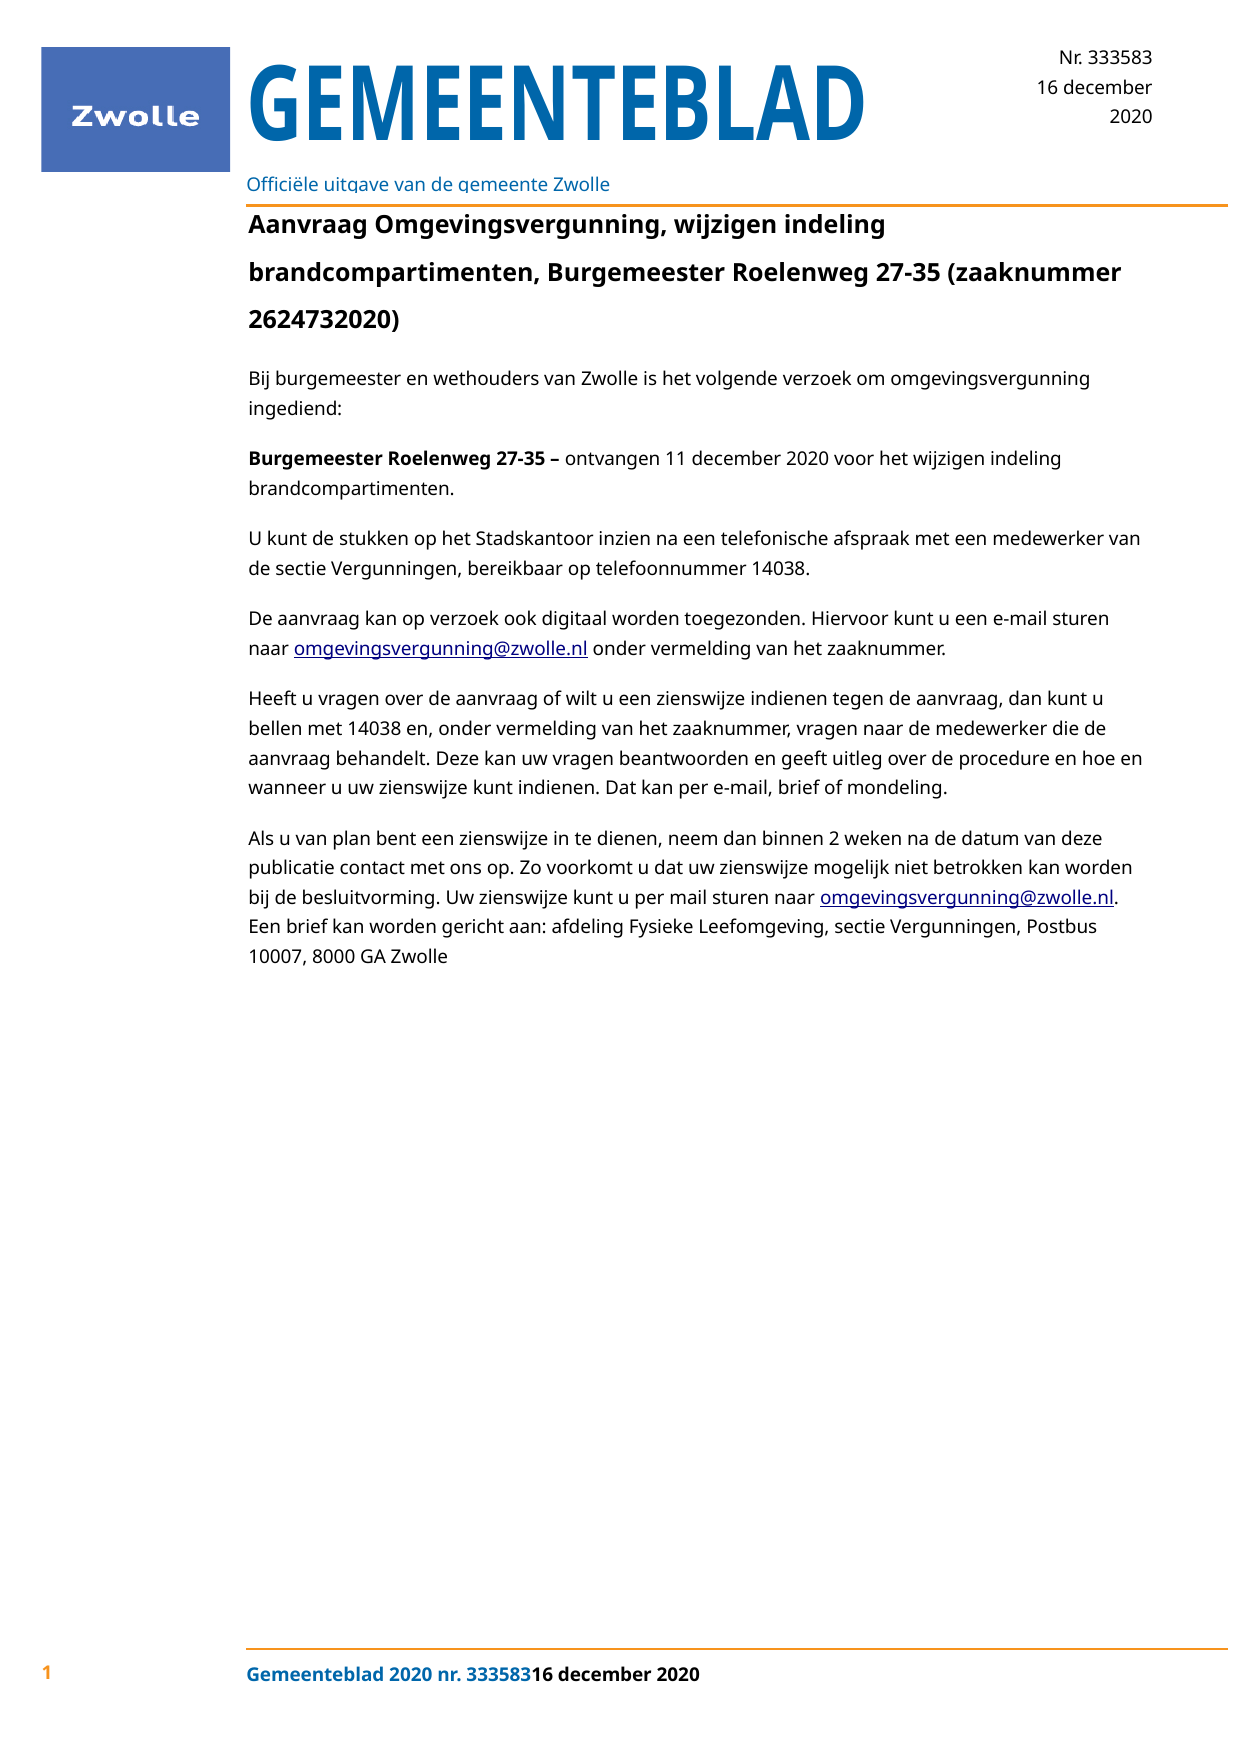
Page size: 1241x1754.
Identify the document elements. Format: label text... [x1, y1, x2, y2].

text De aanvraag kan op verzoek ook digitaal worden toegezonden. Hiervoor kunt u een e-mail sturen naar omgevingsvergunning@zwolle.nl onder vermelding van het zaaknummer. [248, 606, 1152, 661]
text U kunt de stukken op het Stadskantoor inzien na een telefonische afspraak met een medewerker van de sectie Vergunningen, bereikbaar op telefoonnummer 14038. [248, 526, 1152, 581]
text Als u van plan bent een zienswijze in te dienen, neem dan binnen 2 weken na de datum van deze publicatie contact met ons op. Zo voorkomt u dat uw zienswijze mogelijk niet betrokken kan worden bij de besluitvorming. Uw zienswijze kunt u per mail sturen naar omgevingsvergunning@zwolle.nl. Een brief kan worden gericht aan: afdeling Fysieke Leefomgeving, sectie Vergunningen, Postbus 10007, 8000 GA Zwolle [248, 825, 1152, 969]
text Burgemeester Roelenweg 27-35 – ontvangen 11 december 2020 voor het wijzigen indeling brandcompartimenten. [248, 446, 1152, 501]
text Heeft u vragen over de aanvraag of wilt u een zienswijze indienen tegen de aanvraag, dan kunt u bellen met 14038 en, onder vermelding van het zaaknummer, vragen naar de medewerker die de aanvraag behandelt. Deze kan uw vragen beantwoorden en geeft uitleg over de procedure en hoe en wanneer u uw zienswijze kunt indienen. Dat kan per e-mail, brief of mondeling. [248, 686, 1152, 800]
text Bij burgemeester en wethouders van Zwolle is het volgende verzoek om omgevingsvergunning ingediend: [248, 366, 1152, 421]
text Aanvraag Omgevingsvergunning, wijzigen indeling brandcompartimenten, Burgemeester Roelenweg 27-35 (zaaknummer 2624732020) [248, 207, 1152, 336]
picture [41, 47, 231, 172]
